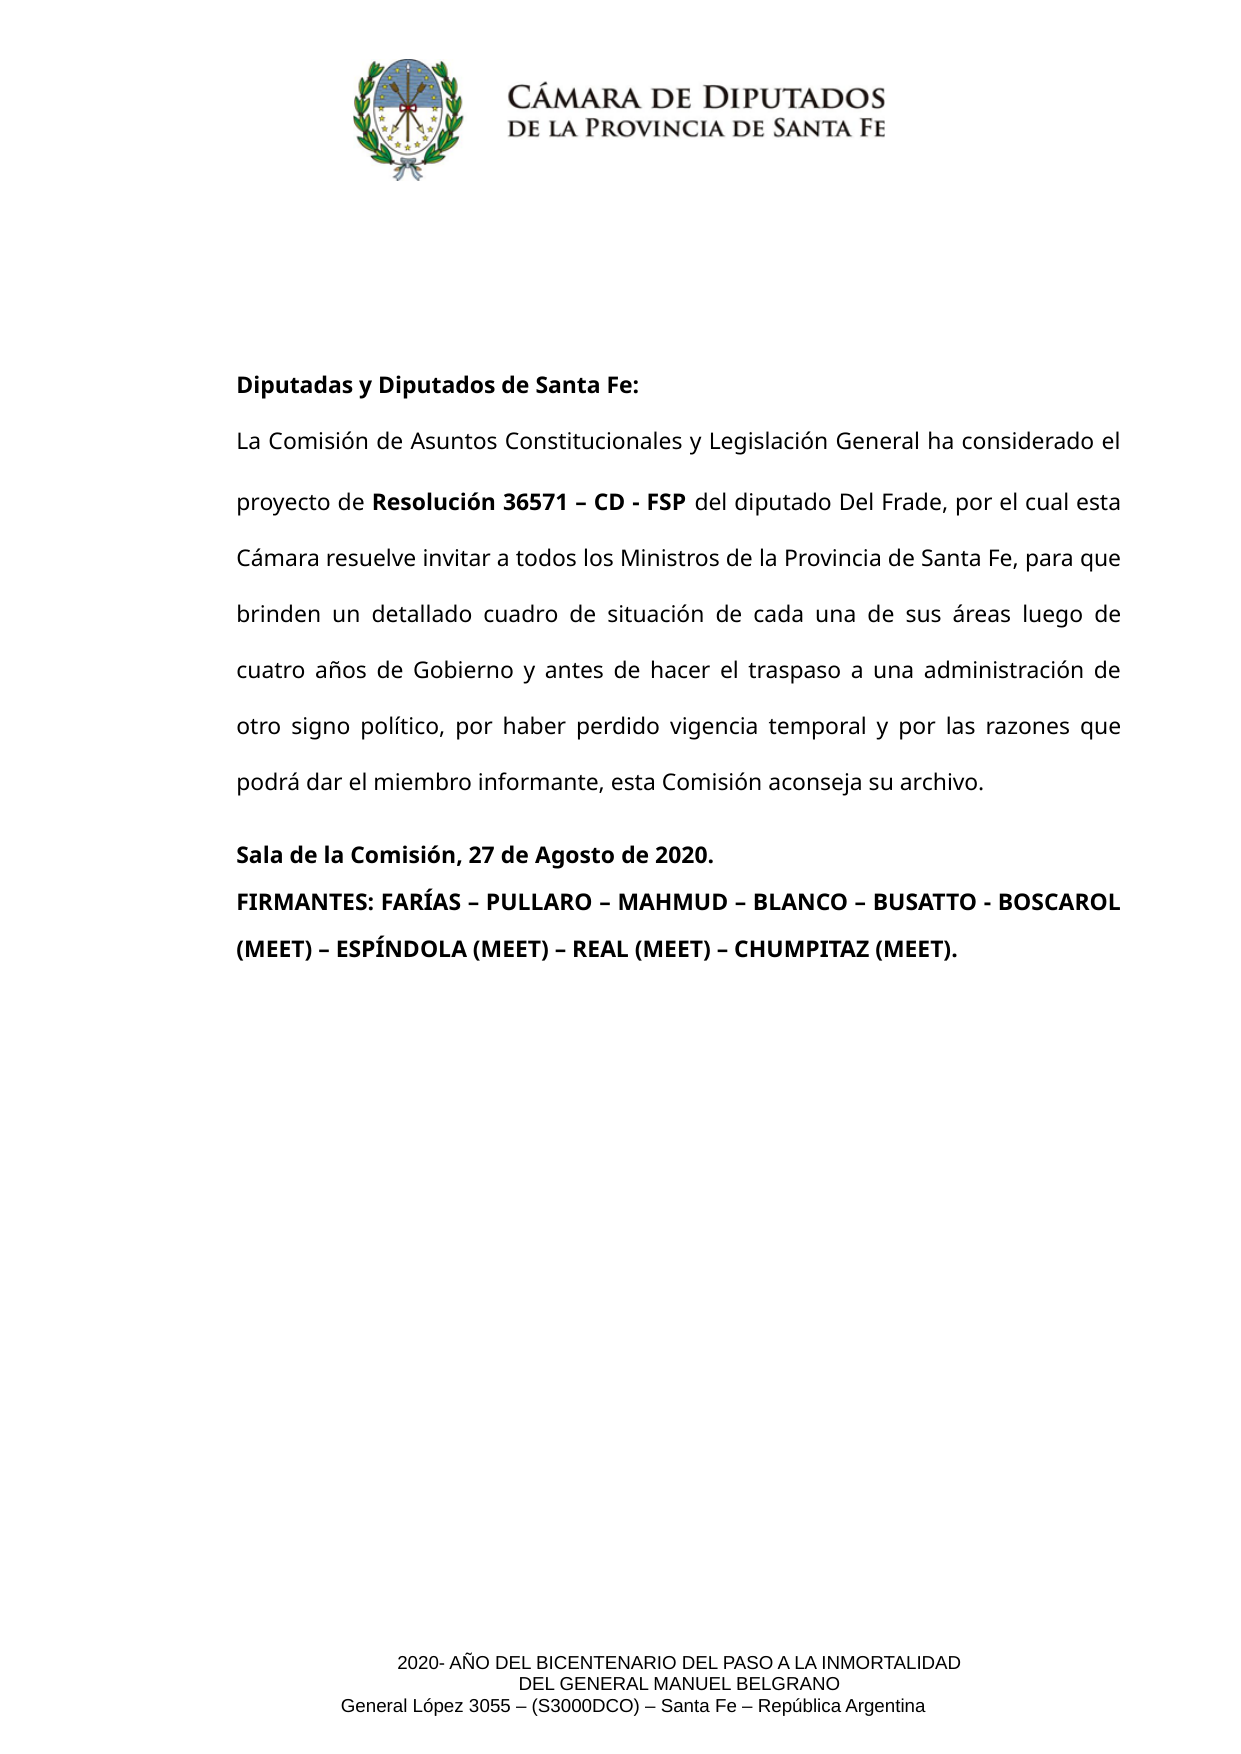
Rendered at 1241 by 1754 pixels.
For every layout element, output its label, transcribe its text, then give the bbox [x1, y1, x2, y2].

text Sala de la Comisión, 27 de Agosto de 2020. [236, 839, 1122, 871]
text Diputadas y Diputados de Santa Fe: [236, 369, 1122, 400]
text La Comisión de Asuntos Constitucionales y Legislación General ha considerado el proyecto de Resolución 36571 – CD - FSP del diputado Del Frade, por el cual esta Cámara resuelve invitar a todos los Ministros de la Provincia de Santa Fe, para que brinden un detallado cuadro de situación de cada una de sus áreas luego de cuatro años de Gobierno y antes de hacer el traspaso a una administración de otro signo político, por haber perdido vigencia temporal y por las razones que podrá dar el miembro informante, esta Comisión aconseja su archivo. [236, 425, 1122, 797]
text FIRMANTES: FARÍAS – PULLARO – MAHMUD – BLANCO – BUSATTO - BOSCAROL (MEET) – ESPÍNDOLA (MEET) – REAL (MEET) – CHUMPITAZ (MEET). [236, 886, 1122, 964]
